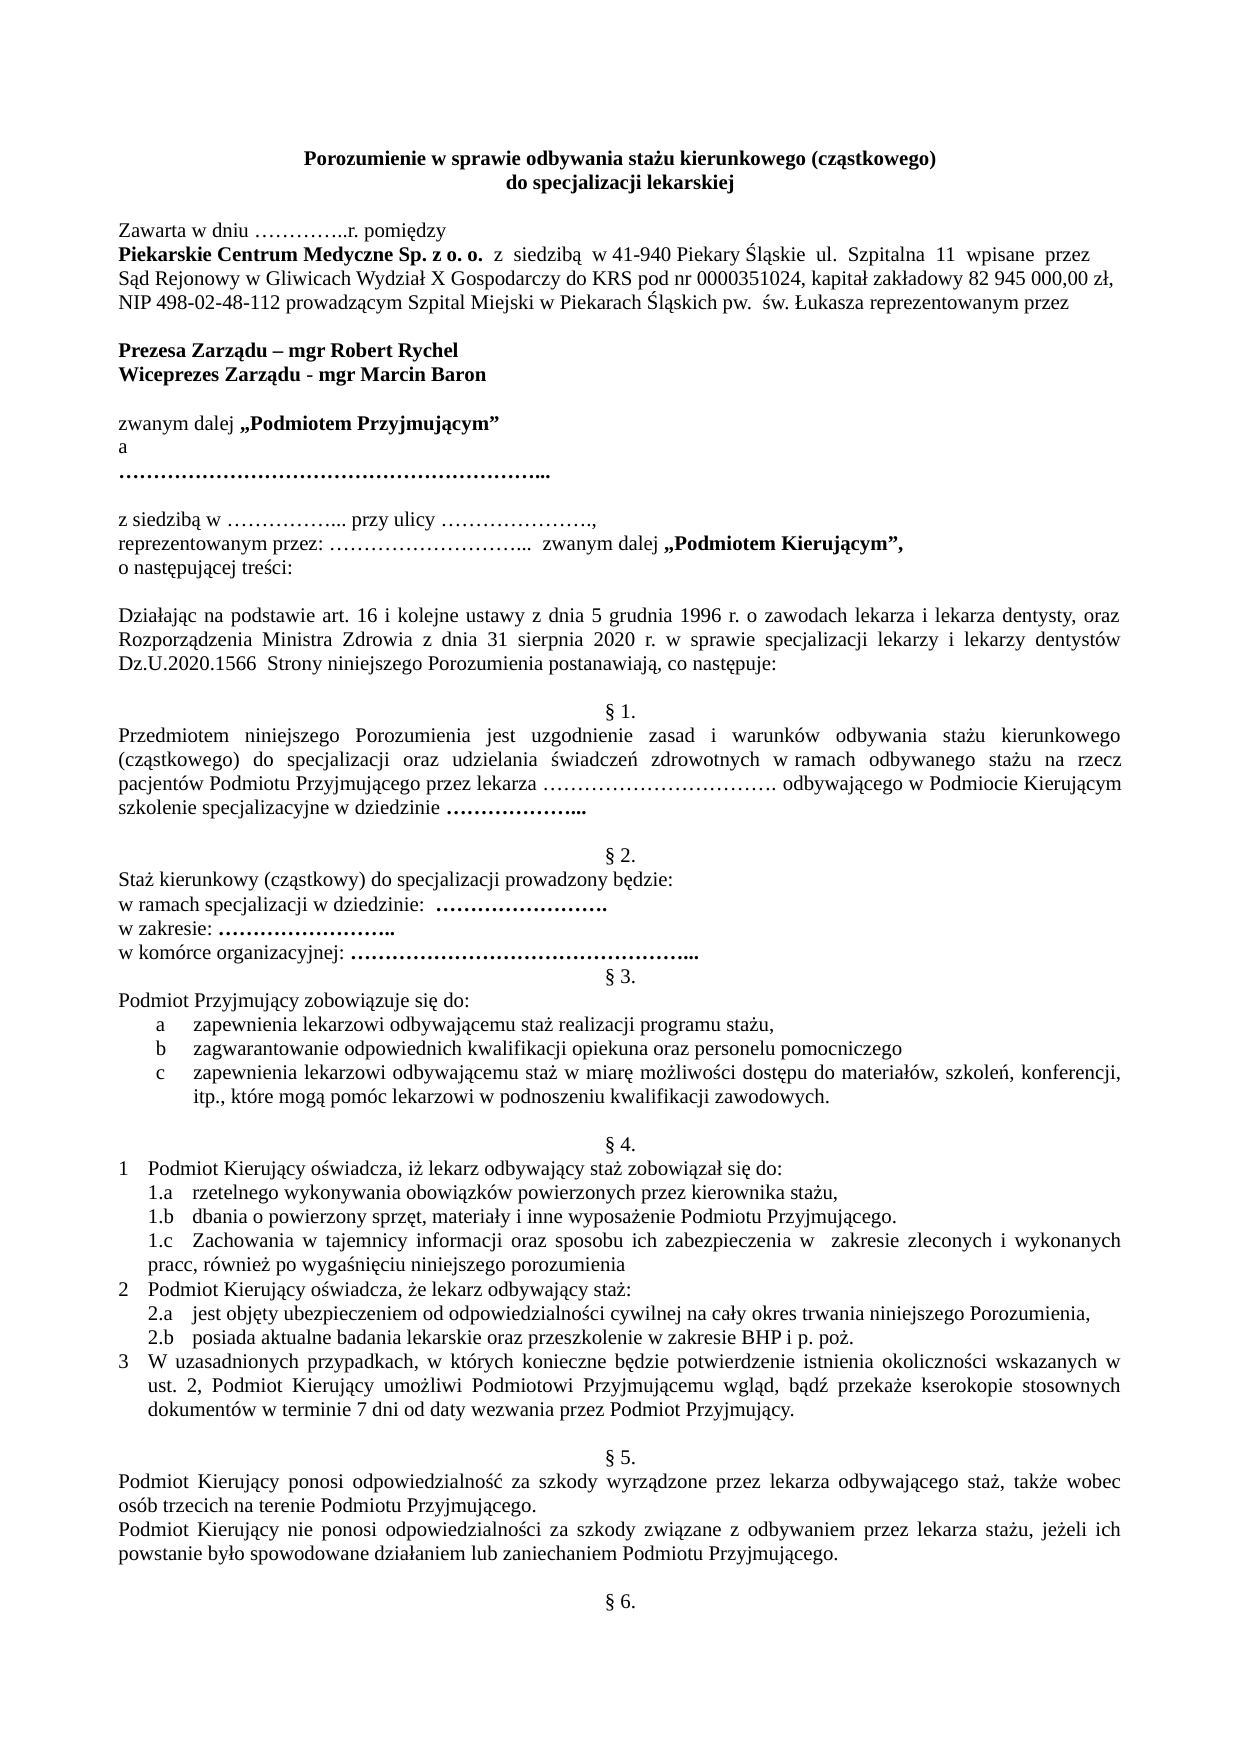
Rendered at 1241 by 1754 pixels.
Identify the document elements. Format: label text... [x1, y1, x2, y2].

text w komórce organizacyjnej: …………………………………………... [118, 939, 1122, 964]
text Podmiot Kierujący nie ponosi odpowiedzialności za szkody związane z odbywaniem przez lekarza stażu, jeżeli ich powstanie było spowodowane działaniem lub zaniechaniem Podmiotu Przyjmującego. [118, 1517, 1122, 1565]
text Podmiot Przyjmujący zobowiązuje się do: [118, 988, 1122, 1012]
text z siedzibą w ……………... przy ulicy …………………., [118, 506, 1122, 531]
list Podmiot Kierujący oświadcza, iż lekarz odbywający staż zobowiązał się do: [118, 1156, 1122, 1180]
text do specjalizacji lekarskiej [118, 170, 1122, 194]
text Przedmiotem niniejszego Porozumienia jest uzgodnienie zasad i warunków odbywania stażu kierunkowego (cząstkowego) do specjalizacji oraz udzielania świadczeń zdrowotnych w ramach odbywanego stażu na rzecz pacjentów Podmiotu Przyjmującego przez lekarza ……………………………. odbywającego w Podmiocie Kierującym szkolenie specjalizacyjne w dziedzinie ………………... [118, 723, 1122, 819]
list Podmiot Kierujący oświadcza, że lekarz odbywający staż: [118, 1276, 1122, 1301]
text Piekarskie Centrum Medyczne Sp. z o. o. z siedzibą w 41-940 Piekary Śląskie ul. Szpitalna 11 wpisane przez Sąd Rejonowy w Gliwicach Wydział X Gospodarczy do KRS pod nr 0000351024, kapitał zakładowy 82 945 000,00 zł, NIP 498-02-48-112 prowadzącym Szpital Miejski w Piekarach Śląskich pw. św. Łukasza reprezentowanym przez [118, 242, 1122, 314]
list zapewnienia lekarzowi odbywającemu staż realizacji programu stażu, [156, 1012, 1122, 1036]
list rzetelnego wykonywania obowiązków powierzonych przez kierownika stażu, [148, 1180, 1122, 1204]
text Podmiot Kierujący ponosi odpowiedzialność za szkody wyrządzone przez lekarza odbywającego staż, także wobec osób trzecich na terenie Podmiotu Przyjmującego. [118, 1469, 1122, 1517]
list dbania o powierzony sprzęt, materiały i inne wyposażenie Podmiotu Przyjmującego. [148, 1204, 1122, 1228]
list zapewnienia lekarzowi odbywającemu staż w miarę możliwości dostępu do materiałów, szkoleń, konferencji, itp., które mogą pomóc lekarzowi w podnoszeniu kwalifikacji zawodowych. [156, 1060, 1122, 1108]
text Działając na podstawie art. 16 i kolejne ustawy z dnia 5 grudnia 1996 r. o zawodach lekarza i lekarza dentysty, oraz Rozporządzenia Ministra Zdrowia z dnia 31 sierpnia 2020 r. w sprawie specjalizacji lekarzy i lekarzy dentystów Dz.U.2020.1566 Strony niniejszego Porozumienia postanawiają, co następuje: [118, 603, 1122, 675]
text w ramach specjalizacji w dziedzinie: ……………………. [118, 891, 1122, 916]
text o następującej treści: [118, 554, 1122, 579]
text § 5. [118, 1445, 1122, 1469]
list zagwarantowanie odpowiednich kwalifikacji opiekuna oraz personelu pomocniczego [156, 1036, 1122, 1060]
list jest objęty ubezpieczeniem od odpowiedzialności cywilnej na cały okres trwania niniejszego Porozumienia, [148, 1301, 1122, 1324]
text a [118, 434, 1122, 458]
list posiada aktualne badania lekarskie oraz przeszkolenie w zakresie BHP i p. poż. [148, 1324, 1122, 1349]
text Wiceprezes Zarządu - mgr Marcin Baron [118, 362, 1122, 386]
text § 2. [118, 843, 1122, 867]
text Prezesa Zarządu – mgr Robert Rychel [118, 338, 1122, 362]
text Staż kierunkowy (cząstkowy) do specjalizacji prowadzony będzie: [118, 867, 1122, 891]
list Zachowania w tajemnicy informacji oraz sposobu ich zabezpieczenia w zakresie zleconych i wykonanych pracc, również po wygaśnięciu niniejszego porozumienia [148, 1228, 1122, 1276]
text reprezentowanym przez: ………………………... zwanym dalej „Podmiotem Kierującym”, [118, 531, 1122, 554]
text zwanym dalej „Podmiotem Przyjmującym” [118, 410, 1122, 434]
text § 6. [118, 1589, 1122, 1613]
text ……………………………………………………... [118, 458, 1122, 483]
text w zakresie: …………………….. [118, 916, 1122, 939]
text § 3. [118, 964, 1122, 988]
text Zawarta w dniu …………..r. pomiędzy [118, 218, 1122, 242]
text § 1. [118, 699, 1122, 723]
text Porozumienie w sprawie odbywania stażu kierunkowego (cząstkowego) [118, 146, 1122, 170]
text § 4. [118, 1132, 1122, 1156]
list W uzasadnionych przypadkach, w których konieczne będzie potwierdzenie istnienia okoliczności wskazanych w ust. 2, Podmiot Kierujący umożliwi Podmiotowi Przyjmującemu wgląd, bądź przekaże kserokopie stosownych dokumentów w terminie 7 dni od daty wezwania przez Podmiot Przyjmujący. [118, 1349, 1122, 1421]
